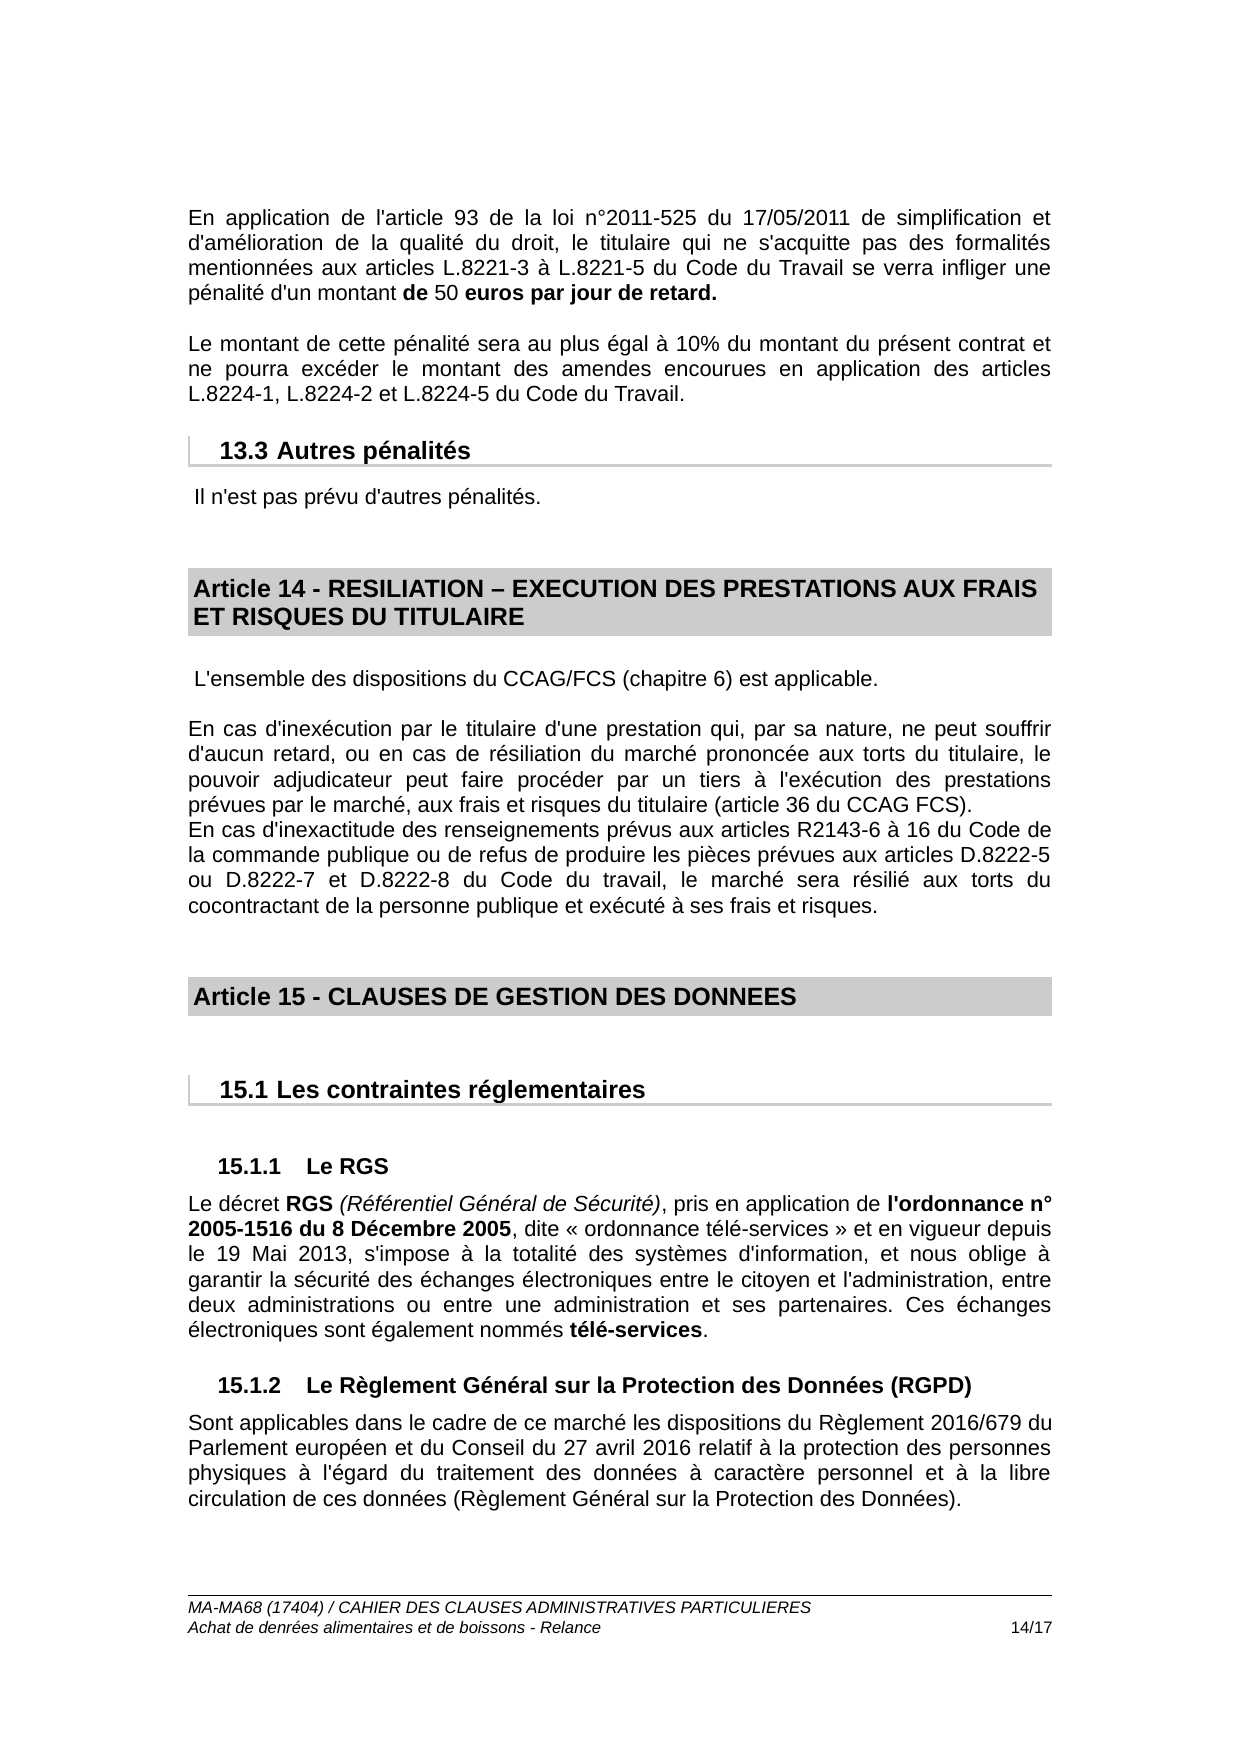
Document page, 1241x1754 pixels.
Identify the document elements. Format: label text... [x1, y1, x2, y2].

subtitle Le Règlement Général sur la Protection des Données (RGPD) [188, 1372, 1052, 1398]
subtitle Autres pénalités [190, 436, 1052, 464]
subtitle RESILIATION – EXECUTION DES PRESTATIONS AUX FRAIS ET RISQUES DU TITULAIRE [190, 571, 1050, 634]
text Il n'est pas prévu d'autres pénalités. [188, 484, 1052, 509]
text L'ensemble des dispositions du CCAG/FCS (chapitre 6) est applicable. [188, 666, 1052, 691]
subtitle CLAUSES DE GESTION DES DONNEES [190, 979, 1050, 1014]
text Le décret RGS (Référentiel Général de Sécurité), pris en application de l'ordonnance n° 2005-1516 du 8 Décembre 2005, dite « ordonnance télé-services » et en vigueur depuis le 19 Mai 2013, s'impose à la totalité des systèmes d'information, et nous oblige à garantir la sécurité des échanges électroniques entre le citoyen et l'administration, entre deux administrations ou entre une administration et ses partenaires. Ces échanges électroniques sont également nommés télé-services. [188, 1191, 1052, 1342]
text En application de l'article 93 de la loi n°2011-525 du 17/05/2011 de simplification et d'amélioration de la qualité du droit, le titulaire qui ne s'acquitte pas des formalités mentionnées aux articles L.8221-3 à L.8221-5 du Code du Travail se verra infliger une pénalité d'un montant de 50 euros par jour de retard. [188, 204, 1052, 305]
text En cas d'inexactitude des renseignements prévus aux articles R2143-6 à 16 du Code de la commande publique ou de refus de produire les pièces prévues aux articles D.8222-5 ou D.8222-7 et D.8222-8 du Code du travail, le marché sera résilié aux torts du cocontractant de la personne publique et exécuté à ses frais et risques. [188, 817, 1052, 918]
text Sont applicables dans le cadre de ce marché les dispositions du Règlement 2016/679 du Parlement européen et du Conseil du 27 avril 2016 relatif à la protection des personnes physiques à l'égard du traitement des données à caractère personnel et à la libre circulation de ces données (Règlement Général sur la Protection des Données). [188, 1410, 1052, 1511]
text Le montant de cette pénalité sera au plus égal à 10% du montant du présent contrat et ne pourra excéder le montant des amendes encourues en application des articles L.8224-1, L.8224-2 et L.8224-5 du Code du Travail. [188, 331, 1052, 406]
subtitle Le RGS [188, 1153, 1052, 1179]
subtitle Les contraintes réglementaires [190, 1075, 1052, 1103]
text En cas d'inexécution par le titulaire d'une prestation qui, par sa nature, ne peut souffrir d'aucun retard, ou en cas de résiliation du marché prononcée aux torts du titulaire, le pouvoir adjudicateur peut faire procéder par un tiers à l'exécution des prestations prévues par le marché, aux frais et risques du titulaire (article 36 du CCAG FCS). [188, 716, 1052, 817]
